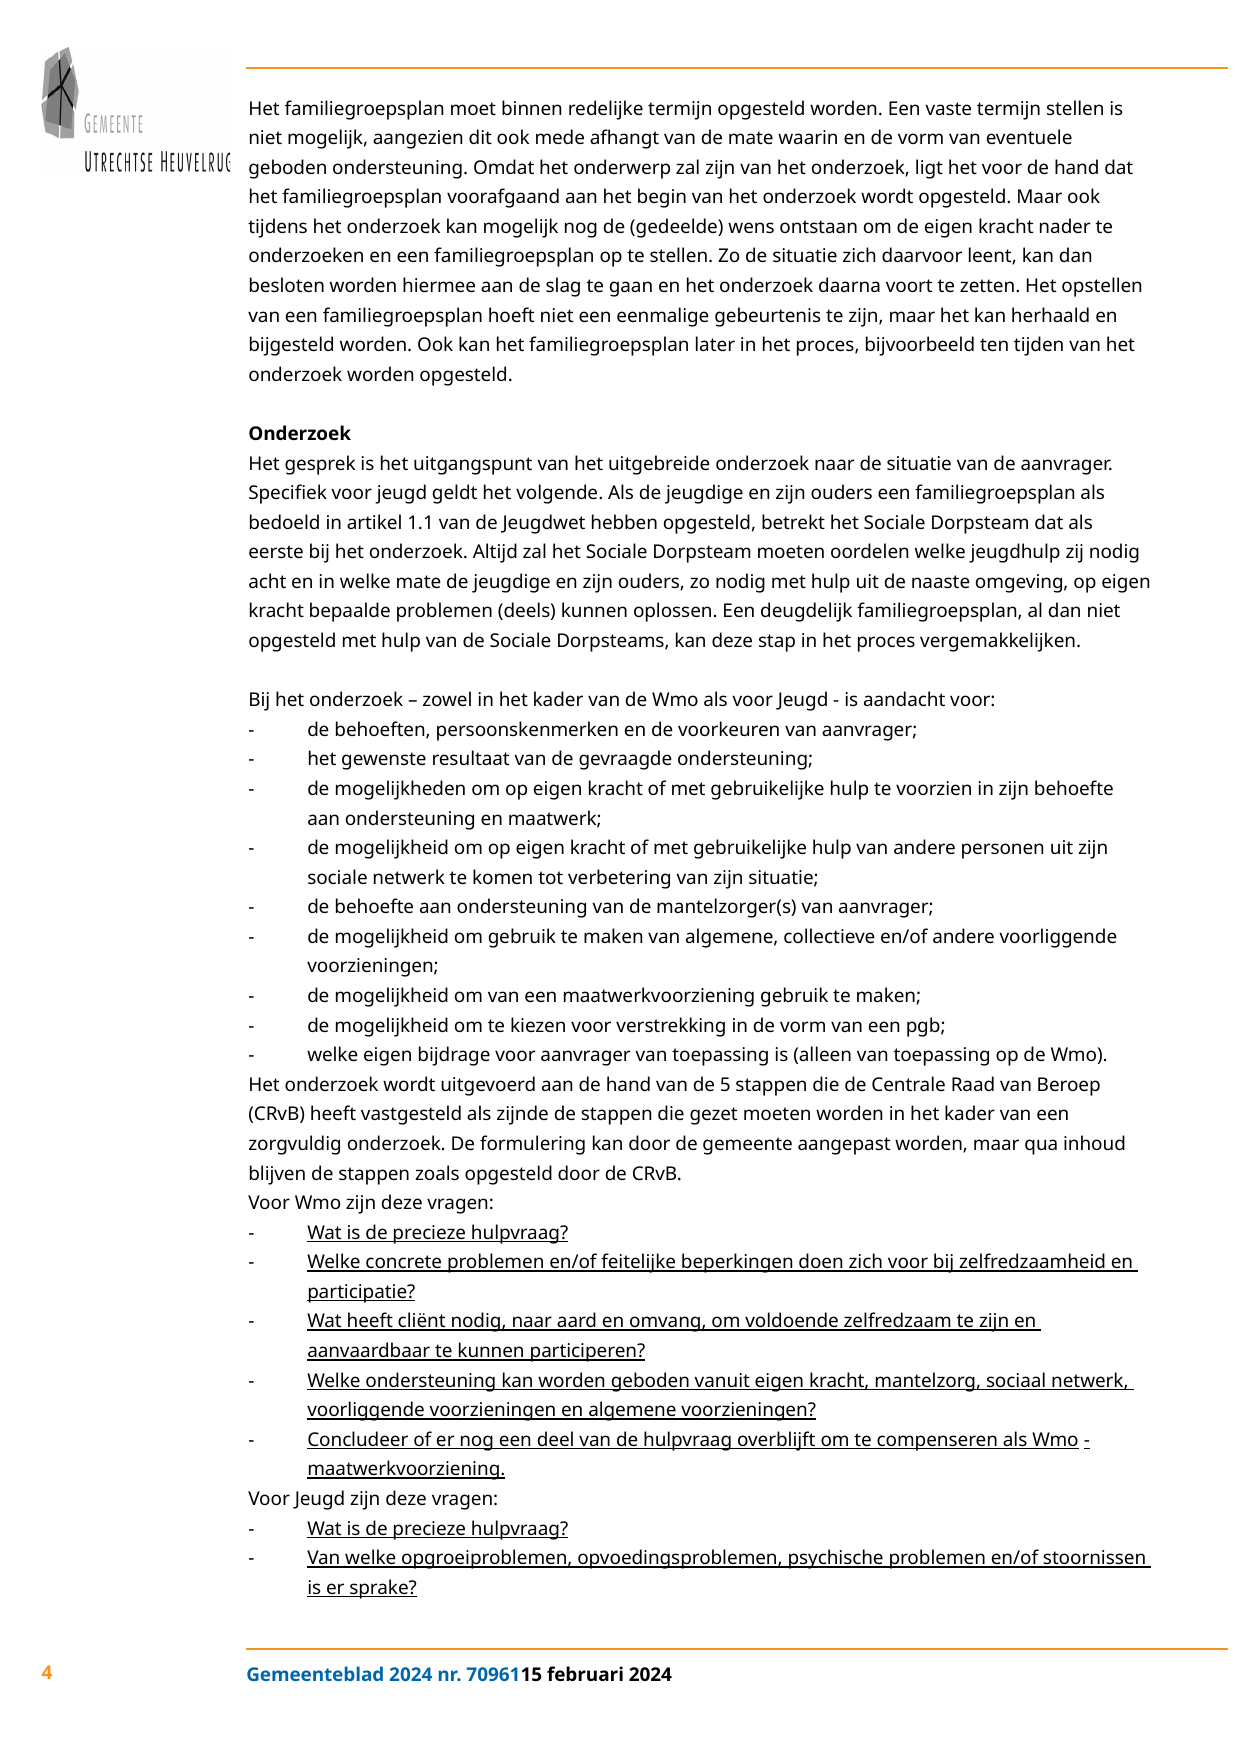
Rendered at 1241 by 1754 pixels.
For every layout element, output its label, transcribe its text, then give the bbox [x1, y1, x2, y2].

list Welke ondersteuning kan worden geboden vanuit eigen kracht, mantelzorg, sociaal netwerk, voorliggende voorzieningen en algemene voorzieningen? [248, 1367, 1152, 1422]
list de behoefte aan ondersteuning van de mantelzorger(s) van aanvrager; [248, 893, 1152, 919]
list welke eigen bijdrage voor aanvrager van toepassing is (alleen van toepassing op de Wmo). [248, 1041, 1152, 1067]
text Het onderzoek wordt uitgevoerd aan de hand van de 5 stappen die de Centrale Raad van Beroep (CRvB) heeft vastgesteld als zijnde de stappen die gezet moeten worden in het kader van een zorgvuldig onderzoek. De formulering kan door de gemeente aangepast worden, maar qua inhoud blijven de stappen zoals opgesteld door de CRvB. [248, 1071, 1152, 1186]
list de mogelijkheid om gebruik te maken van algemene, collectieve en/of andere voorliggende voorzieningen; [248, 923, 1152, 978]
list de mogelijkheden om op eigen kracht of met gebruikelijke hulp te voorzien in zijn behoefte aan ondersteuning en maatwerk; [248, 775, 1152, 831]
list de mogelijkheid om op eigen kracht of met gebruikelijke hulp van andere personen uit zijn sociale netwerk te komen tot verbetering van zijn situatie; [248, 834, 1152, 890]
list Concludeer of er nog een deel van de hulpvraag overblijft om te compenseren als Wmo -maatwerkvoorziening. [248, 1426, 1152, 1481]
picture [41, 47, 231, 172]
text Bij het onderzoek – zowel in het kader van de Wmo als voor Jeugd - is aandacht voor: [248, 686, 1152, 712]
list Wat is de precieze hulpvraag? [248, 1219, 1152, 1245]
list Wat is de precieze hulpvraag? [248, 1515, 1152, 1541]
text Onderzoek [248, 420, 1152, 446]
list de mogelijkheid om te kiezen voor verstrekking in de vorm van een pgb; [248, 1012, 1152, 1038]
text Het gesprek is het uitgangspunt van het uitgebreide onderzoek naar de situatie van de aanvrager. Specifiek voor jeugd geldt het volgende. Als de jeugdige en zijn ouders een familiegroepsplan als bedoeld in artikel 1.1 van de Jeugdwet hebben opgesteld, betrekt het Sociale Dorpsteam dat als eerste bij het onderzoek. Altijd zal het Sociale Dorpsteam moeten oordelen welke jeugdhulp zij nodig acht en in welke mate de jeugdige en zijn ouders, zo nodig met hulp uit de naaste omgeving, op eigen kracht bepaalde problemen (deels) kunnen oplossen. Een deugdelijk familiegroepsplan, al dan niet opgesteld met hulp van de Sociale Dorpsteams, kan deze stap in het proces vergemakkelijken. [248, 450, 1152, 653]
text Het familiegroepsplan moet binnen redelijke termijn opgesteld worden. Een vaste termijn stellen is niet mogelijk, aangezien dit ook mede afhangt van de mate waarin en de vorm van eventuele geboden ondersteuning. Omdat het onderwerp zal zijn van het onderzoek, ligt het voor de hand dat het familiegroepsplan voorafgaand aan het begin van het onderzoek wordt opgesteld. Maar ook tijdens het onderzoek kan mogelijk nog de (gedeelde) wens ontstaan om de eigen kracht nader te onderzoeken en een familiegroepsplan op te stellen. Zo de situatie zich daarvoor leent, kan dan besloten worden hiermee aan de slag te gaan en het onderzoek daarna voort te zetten. Het opstellen van een familiegroepsplan hoeft niet een eenmalige gebeurtenis te zijn, maar het kan herhaald en bijgesteld worden. Ook kan het familiegroepsplan later in het proces, bijvoorbeeld ten tijden van het onderzoek worden opgesteld. [248, 95, 1152, 387]
text Voor Jeugd zijn deze vragen: [248, 1485, 1152, 1511]
list het gewenste resultaat van de gevraagde ondersteuning; [248, 746, 1152, 771]
list Welke concrete problemen en/of feitelijke beperkingen doen zich voor bij zelfredzaamheid en participatie? [248, 1248, 1152, 1304]
list Wat heeft cliënt nodig, naar aard en omvang, om voldoende zelfredzaam te zijn en aanvaardbaar te kunnen participeren? [248, 1308, 1152, 1363]
list de mogelijkheid om van een maatwerkvoorziening gebruik te maken; [248, 982, 1152, 1008]
text Voor Wmo zijn deze vragen: [248, 1189, 1152, 1215]
list Van welke opgroeiproblemen, opvoedingsproblemen, psychische problemen en/of stoornissen is er sprake? [248, 1544, 1152, 1600]
list de behoeften, persoonskenmerken en de voorkeuren van aanvrager; [248, 716, 1152, 742]
